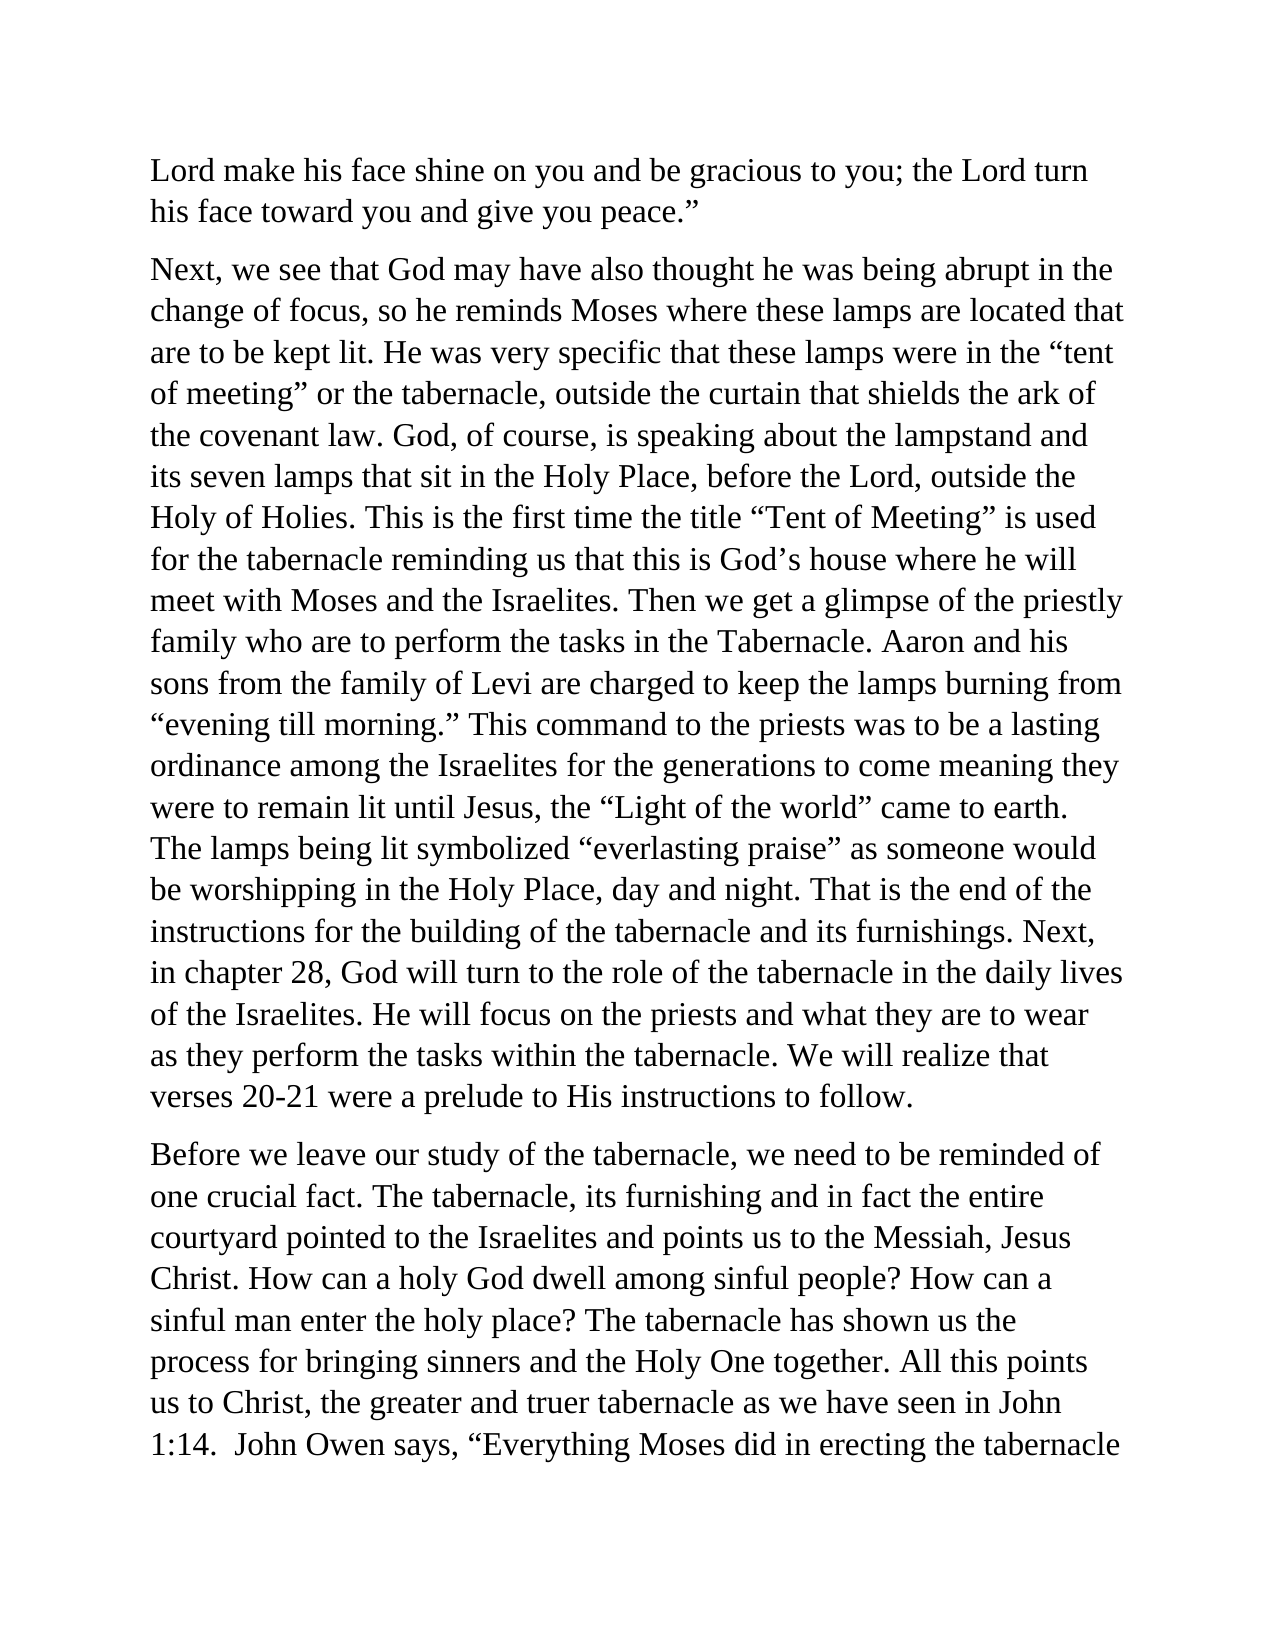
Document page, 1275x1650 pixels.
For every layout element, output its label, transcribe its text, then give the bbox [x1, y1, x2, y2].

text Next, we see that God may have also thought he was being abrupt in the change of focus, so he reminds Moses where these lamps are located that are to be kept lit. He was very specific that these lamps were in the “tent of meeting” or the tabernacle, outside the curtain that shields the ark of the covenant law. God, of course, is speaking about the lampstand and its seven lamps that sit in the Holy Place, before the Lord, outside the Holy of Holies. This is the first time the title “Tent of Meeting” is used for the tabernacle reminding us that this is God’s house where he will meet with Moses and the Israelites. Then we get a glimpse of the priestly family who are to perform the tasks in the Tabernacle. Aaron and his sons from the family of Levi are charged to keep the lamps burning from “evening till morning.” This command to the priests was to be a lasting ordinance among the Israelites for the generations to come meaning they were to remain lit until Jesus, the “Light of the world” came to earth. The lamps being lit symbolized “everlasting praise” as someone would be worshipping in the Holy Place, day and night. That is the end of the instructions for the building of the tabernacle and its furnishings. Next, in chapter 28, God will turn to the role of the tabernacle in the daily lives of the Israelites. He will focus on the priests and what they are to wear as they perform the tasks within the tabernacle. We will realize that verses 20-21 were a prelude to His instructions to follow. [150, 249, 1125, 1115]
text Before we leave our study of the tabernacle, we need to be reminded of one crucial fact. The tabernacle, its furnishing and in fact the entire courtyard pointed to the Israelites and points us to the Messiah, Jesus Christ. How can a holy God dwell among sinful people? How can a sinful man enter the holy place? The tabernacle has shown us the process for bringing sinners and the Holy One together. All this points us to Christ, the greater and truer tabernacle as we have seen in John 1:14. John Owen says, “Everything Moses did in erecting the tabernacle [150, 1134, 1125, 1462]
text Lord make his face shine on you and be gracious to you; the Lord turn his face toward you and give you peace.” [150, 150, 1125, 230]
